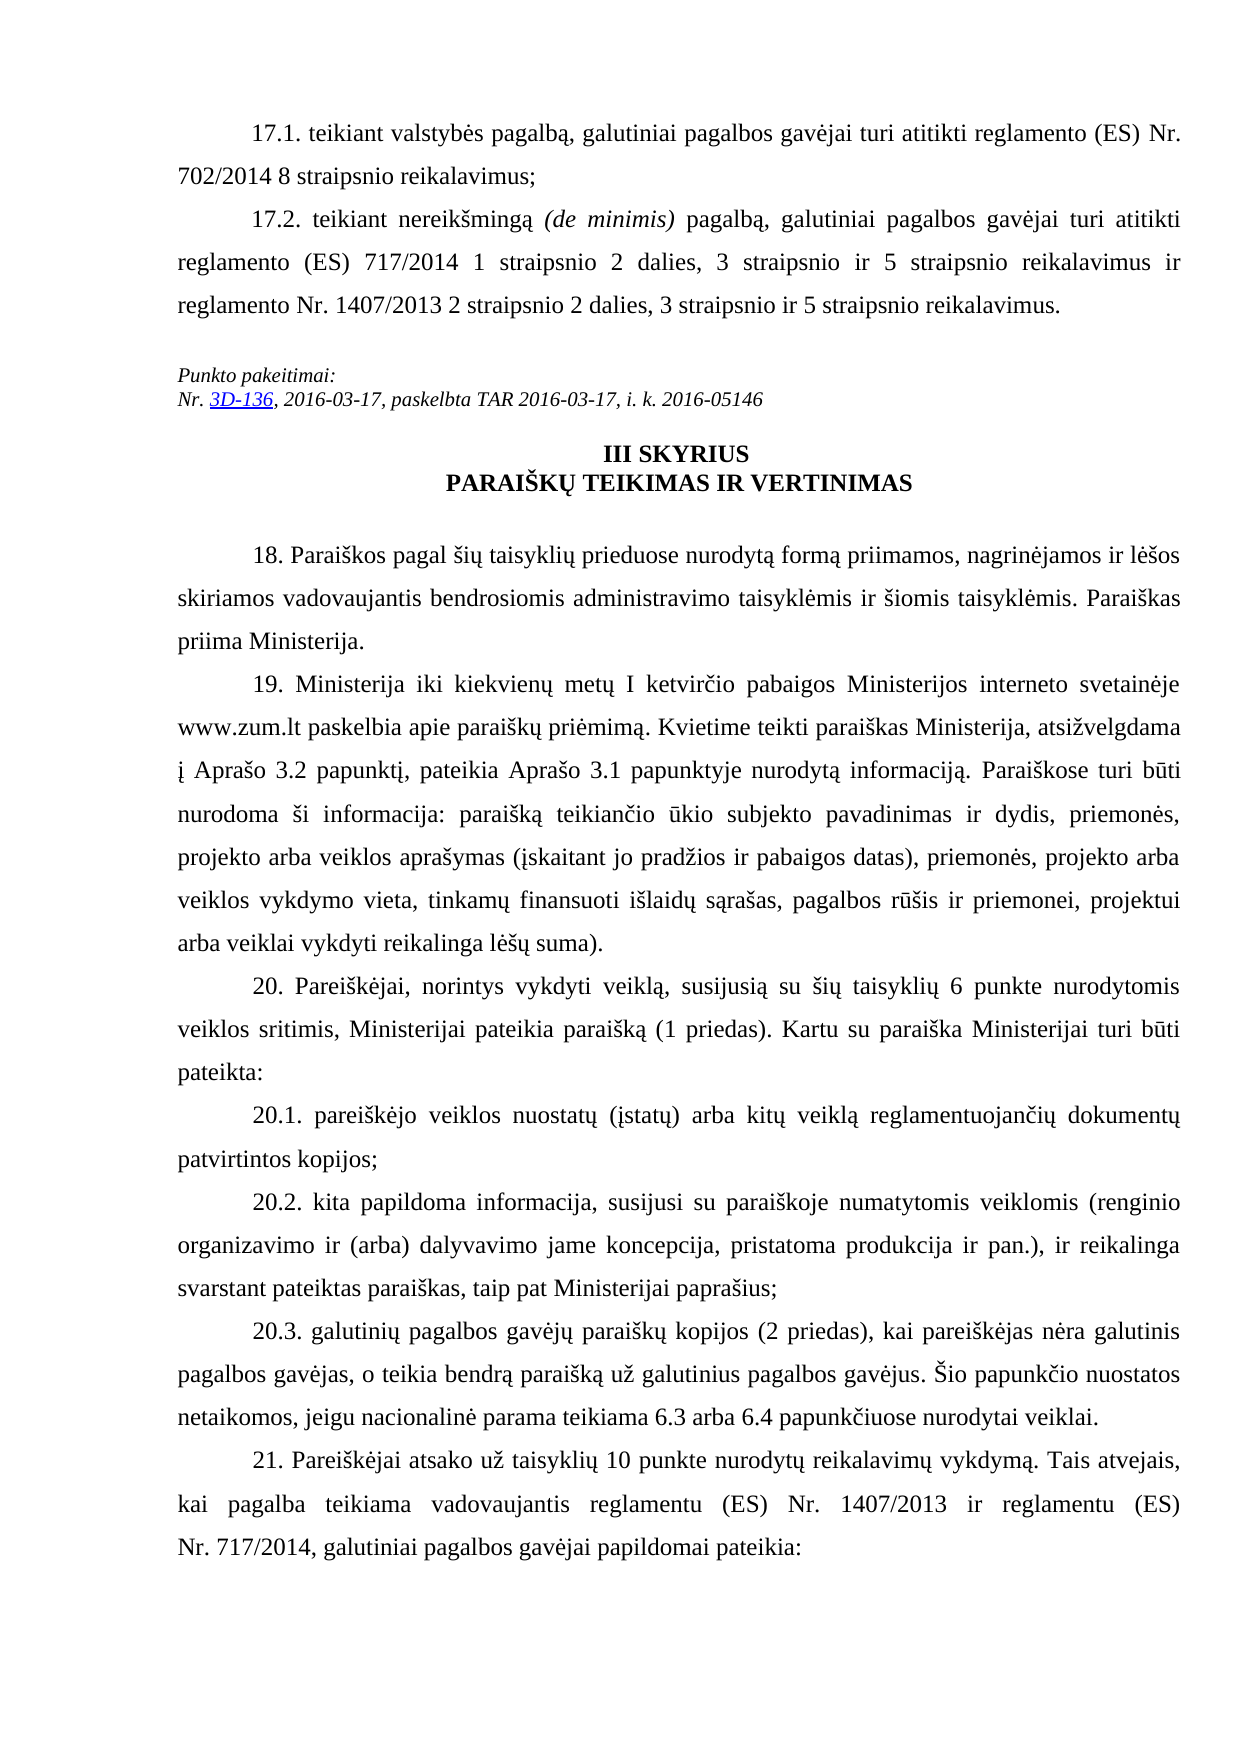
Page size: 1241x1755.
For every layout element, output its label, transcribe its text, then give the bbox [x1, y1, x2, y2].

text 20.2. kita papildoma informacija, susijusi su paraiškoje numatytomis veiklomis (renginio organizavimo ir (arba) dalyvavimo jame koncepcija, pristatoma produkcija ir pan.), ir reikalinga svarstant pateiktas paraiškas, taip pat Ministerijai paprašius; [177, 1187, 1181, 1302]
text Punkto pakeitimai: [177, 362, 1181, 387]
text 20. Pareiškėjai, norintys vykdyti veiklą, susijusią su šių taisyklių 6 punkte nurodytomis veiklos sritimis, Ministerijai pateikia paraišką (1 priedas). Kartu su paraiška Ministerijai turi būti pateikta: [177, 971, 1181, 1086]
text Nr. 3D-136, 2016-03-17, paskelbta TAR 2016-03-17, i. k. 2016-05146 [177, 387, 1181, 411]
text 17.2. teikiant nereikšmingą (de minimis) pagalbą, galutiniai pagalbos gavėjai turi atitikti reglamento (ES) 717/2014 1 straipsnio 2 dalies, 3 straipsnio ir 5 straipsnio reikalavimus ir reglamento Nr. 1407/2013 2 straipsnio 2 dalies, 3 straipsnio ir 5 straipsnio reikalavimus. [177, 204, 1181, 319]
text 19. Ministerija iki kiekvienų metų I ketvirčio pabaigos Ministerijos interneto svetainėje www.zum.lt paskelbia apie paraiškų priėmimą. Kvietime teikti paraiškas Ministerija, atsižvelgdama į Aprašo 3.2 papunktį, pateikia Aprašo 3.1 papunktyje nurodytą informaciją. Paraiškose turi būti nurodoma ši informacija: paraišką teikiančio ūkio subjekto pavadinimas ir dydis, priemonės, projekto arba veiklos aprašymas (įskaitant jo pradžios ir pabaigos datas), priemonės, projekto arba veiklos vykdymo vieta, tinkamų finansuoti išlaidų sąrašas, pagalbos rūšis ir priemonei, projektui arba veiklai vykdyti reikalinga lėšų suma). [177, 669, 1181, 957]
text III SKYRIUS [177, 439, 1181, 468]
text 20.1. pareiškėjo veiklos nuostatų (įstatų) arba kitų veiklą reglamentuojančių dokumentų patvirtintos kopijos; [177, 1101, 1181, 1172]
text PARAIŠKŲ TEIKIMAS IR VERTINIMAS [177, 468, 1181, 497]
text 18. Paraiškos pagal šių taisyklių prieduose nurodytą formą priimamos, nagrinėjamos ir lėšos skiriamos vadovaujantis bendrosiomis administravimo taisyklėmis ir šiomis taisyklėmis. Paraiškas priima Ministerija. [177, 540, 1181, 655]
text 17.1. teikiant valstybės pagalbą, galutiniai pagalbos gavėjai turi atitikti reglamento (ES) Nr. 702/2014 8 straipsnio reikalavimus; [177, 118, 1181, 190]
text 20.3. galutinių pagalbos gavėjų paraiškų kopijos (2 priedas), kai pareiškėjas nėra galutinis pagalbos gavėjas, o teikia bendrą paraišką už galutinius pagalbos gavėjus. Šio papunkčio nuostatos netaikomos, jeigu nacionalinė parama teikiama 6.3 arba 6.4 papunkčiuose nurodytai veiklai. [177, 1316, 1181, 1431]
text 21. Pareiškėjai atsako už taisyklių 10 punkte nurodytų reikalavimų vykdymą. Tais atvejais, kai pagalba teikiama vadovaujantis reglamentu (ES) Nr. 1407/2013 ir reglamentu (ES) Nr. 717/2014, galutiniai pagalbos gavėjai papildomai pateikia: [177, 1446, 1181, 1561]
